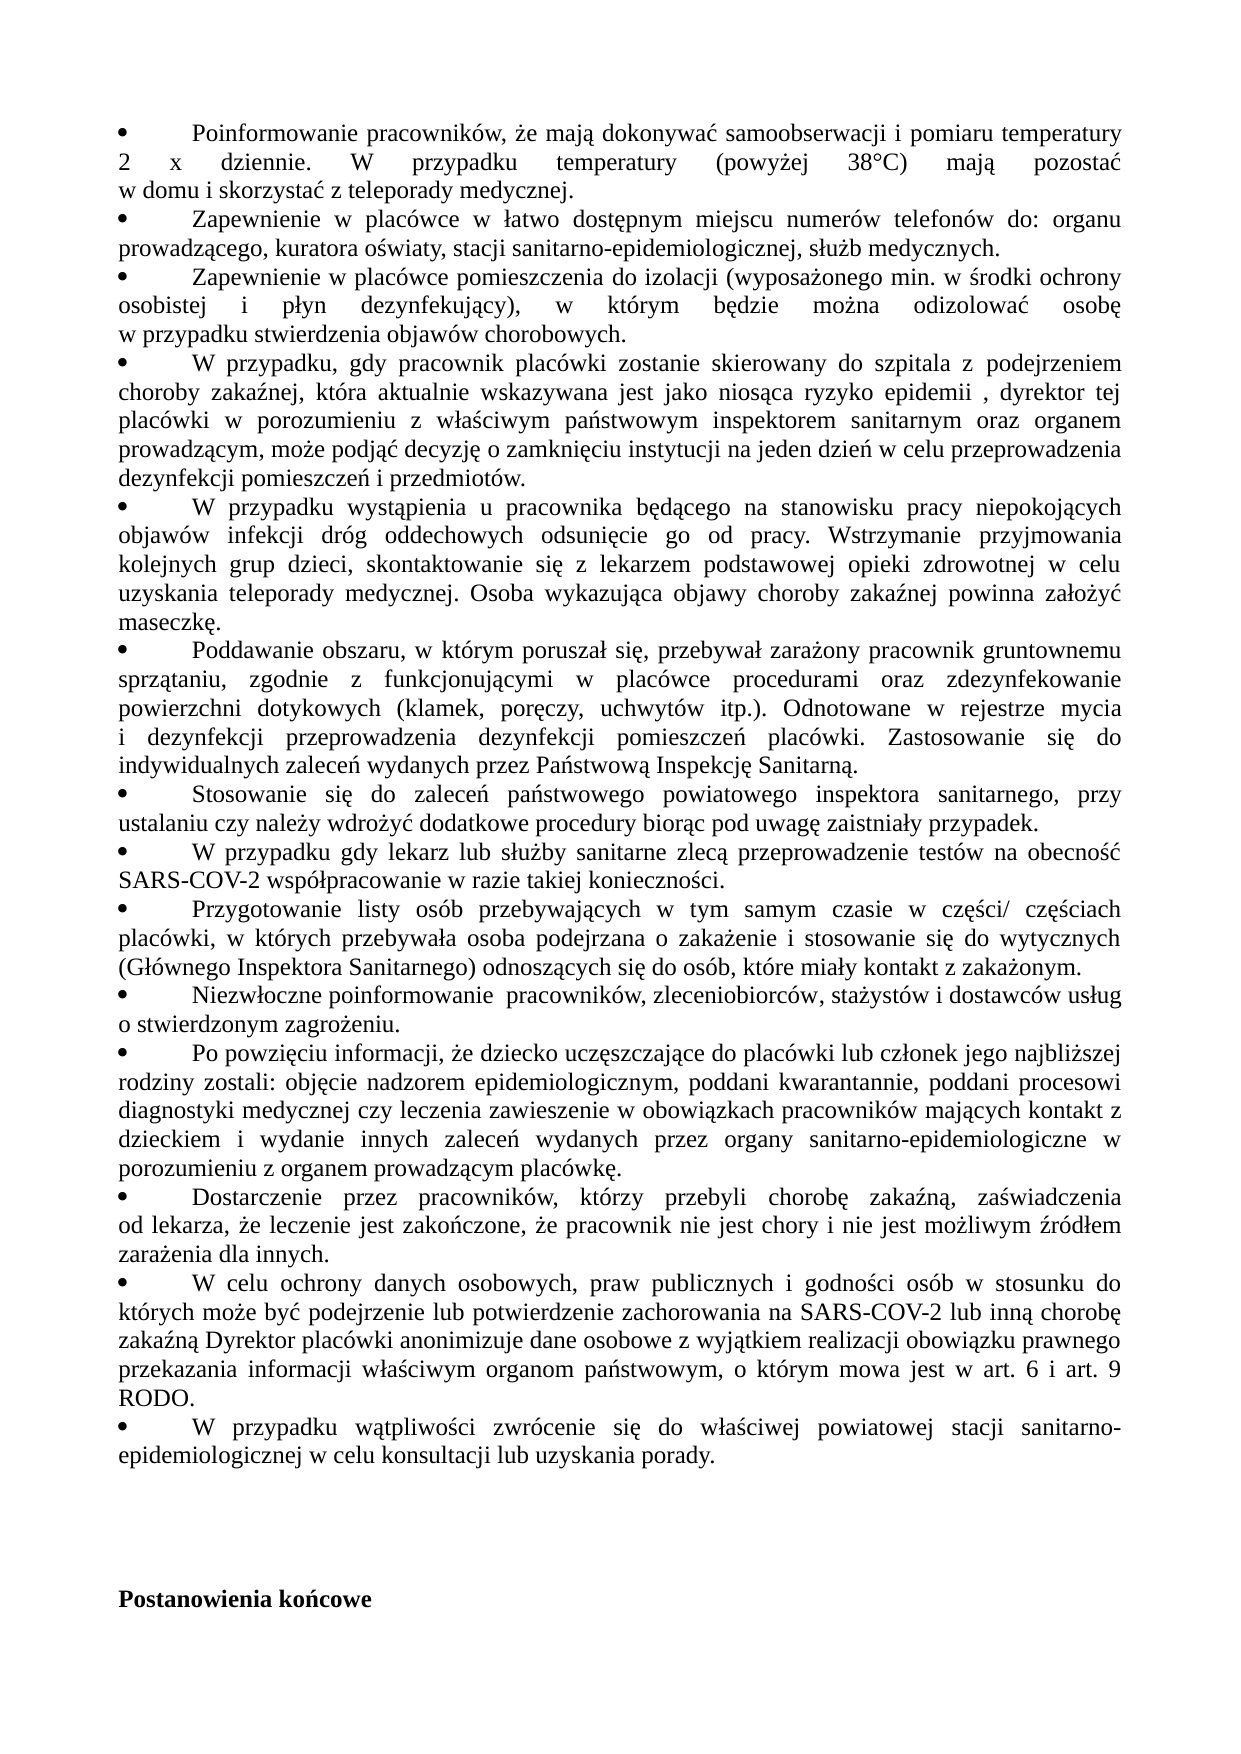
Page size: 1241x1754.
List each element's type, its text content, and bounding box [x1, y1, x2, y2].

list Poinformowanie pracowników, że mają dokonywać samoobserwacji i pomiaru temperatury 2 x dziennie. W przypadku temperatury (powyżej 38°C) mają pozostać w domu i skorzystać z teleporady medycznej. [118, 118, 1122, 204]
list W przypadku wątpliwości zwrócenie się do właściwej powiatowej stacji sanitarno-epidemiologicznej w celu konsultacji lub uzyskania porady. [118, 1412, 1122, 1469]
list Poddawanie obszaru, w którym poruszał się, przebywał zarażony pracownik gruntownemu sprzątaniu, zgodnie z funkcjonującymi w placówce procedurami oraz zdezynfekowanie powierzchni dotykowych (klamek, poręczy, uchwytów itp.). Odnotowane w rejestrze mycia i dezynfekcji przeprowadzenia dezynfekcji pomieszczeń placówki. Zastosowanie się do indywidualnych zaleceń wydanych przez Państwową Inspekcję Sanitarną. [118, 636, 1122, 779]
list Po powzięciu informacji, że dziecko uczęszczające do placówki lub członek jego najbliższej rodziny zostali: objęcie nadzorem epidemiologicznym, poddani kwarantannie, poddani procesowi diagnostyki medycznej czy leczenia zawieszenie w obowiązkach pracowników mających kontakt z dzieckiem i wydanie innych zaleceń wydanych przez organy sanitarno-epidemiologiczne w porozumieniu z organem prowadzącym placówkę. [118, 1038, 1122, 1182]
list W przypadku gdy lekarz lub służby sanitarne zlecą przeprowadzenie testów na obecność SARS-COV-2 współpracowanie w razie takiej konieczności. [118, 837, 1122, 894]
list Zapewnienie w placówce pomieszczenia do izolacji (wyposażonego min. w środki ochrony osobistej i płyn dezynfekujący), w którym będzie można odizolować osobę w przypadku stwierdzenia objawów chorobowych. [118, 262, 1122, 348]
list Zapewnienie w placówce w łatwo dostępnym miejscu numerów telefonów do: organu prowadzącego, kuratora oświaty, stacji sanitarno-epidemiologicznej, służb medycznych. [118, 204, 1122, 262]
list Stosowanie się do zaleceń państwowego powiatowego inspektora sanitarnego, przy ustalaniu czy należy wdrożyć dodatkowe procedury biorąc pod uwagę zaistniały przypadek. [118, 779, 1122, 837]
list W przypadku wystąpienia u pracownika będącego na stanowisku pracy niepokojących objawów infekcji dróg oddechowych odsunięcie go od pracy. Wstrzymanie przyjmowania kolejnych grup dzieci, skontaktowanie się z lekarzem podstawowej opieki zdrowotnej w celu uzyskania teleporady medycznej. Osoba wykazująca objawy choroby zakaźnej powinna założyć maseczkę. [118, 492, 1122, 636]
text Postanowienia końcowe [118, 1584, 1122, 1613]
list W celu ochrony danych osobowych, praw publicznych i godności osób w stosunku do których może być podejrzenie lub potwierdzenie zachorowania na SARS-COV-2 lub inną chorobę zakaźną Dyrektor placówki anonimizuje dane osobowe z wyjątkiem realizacji obowiązku prawnego przekazania informacji właściwym organom państwowym, o którym mowa jest w art. 6 i art. 9 RODO. [118, 1268, 1122, 1412]
list Dostarczenie przez pracowników, którzy przebyli chorobę zakaźną, zaświadczenia od lekarza, że leczenie jest zakończone, że pracownik nie jest chory i nie jest możliwym źródłem zarażenia dla innych. [118, 1182, 1122, 1268]
list Przygotowanie listy osób przebywających w tym samym czasie w części/ częściach placówki, w których przebywała osoba podejrzana o zakażenie i stosowanie się do wytycznych (Głównego Inspektora Sanitarnego) odnoszących się do osób, które miały kontakt z zakażonym. [118, 894, 1122, 981]
list W przypadku, gdy pracownik placówki zostanie skierowany do szpitala z podejrzeniem choroby zakaźnej, która aktualnie wskazywana jest jako niosąca ryzyko epidemii , dyrektor tej placówki w porozumieniu z właściwym państwowym inspektorem sanitarnym oraz organem prowadzącym, może podjąć decyzję o zamknięciu instytucji na jeden dzień w celu przeprowadzenia dezynfekcji pomieszczeń i przedmiotów. [118, 348, 1122, 492]
list Niezwłoczne poinformowanie pracowników, zleceniobiorców, stażystów i dostawców usług o stwierdzonym zagrożeniu. [118, 981, 1122, 1038]
